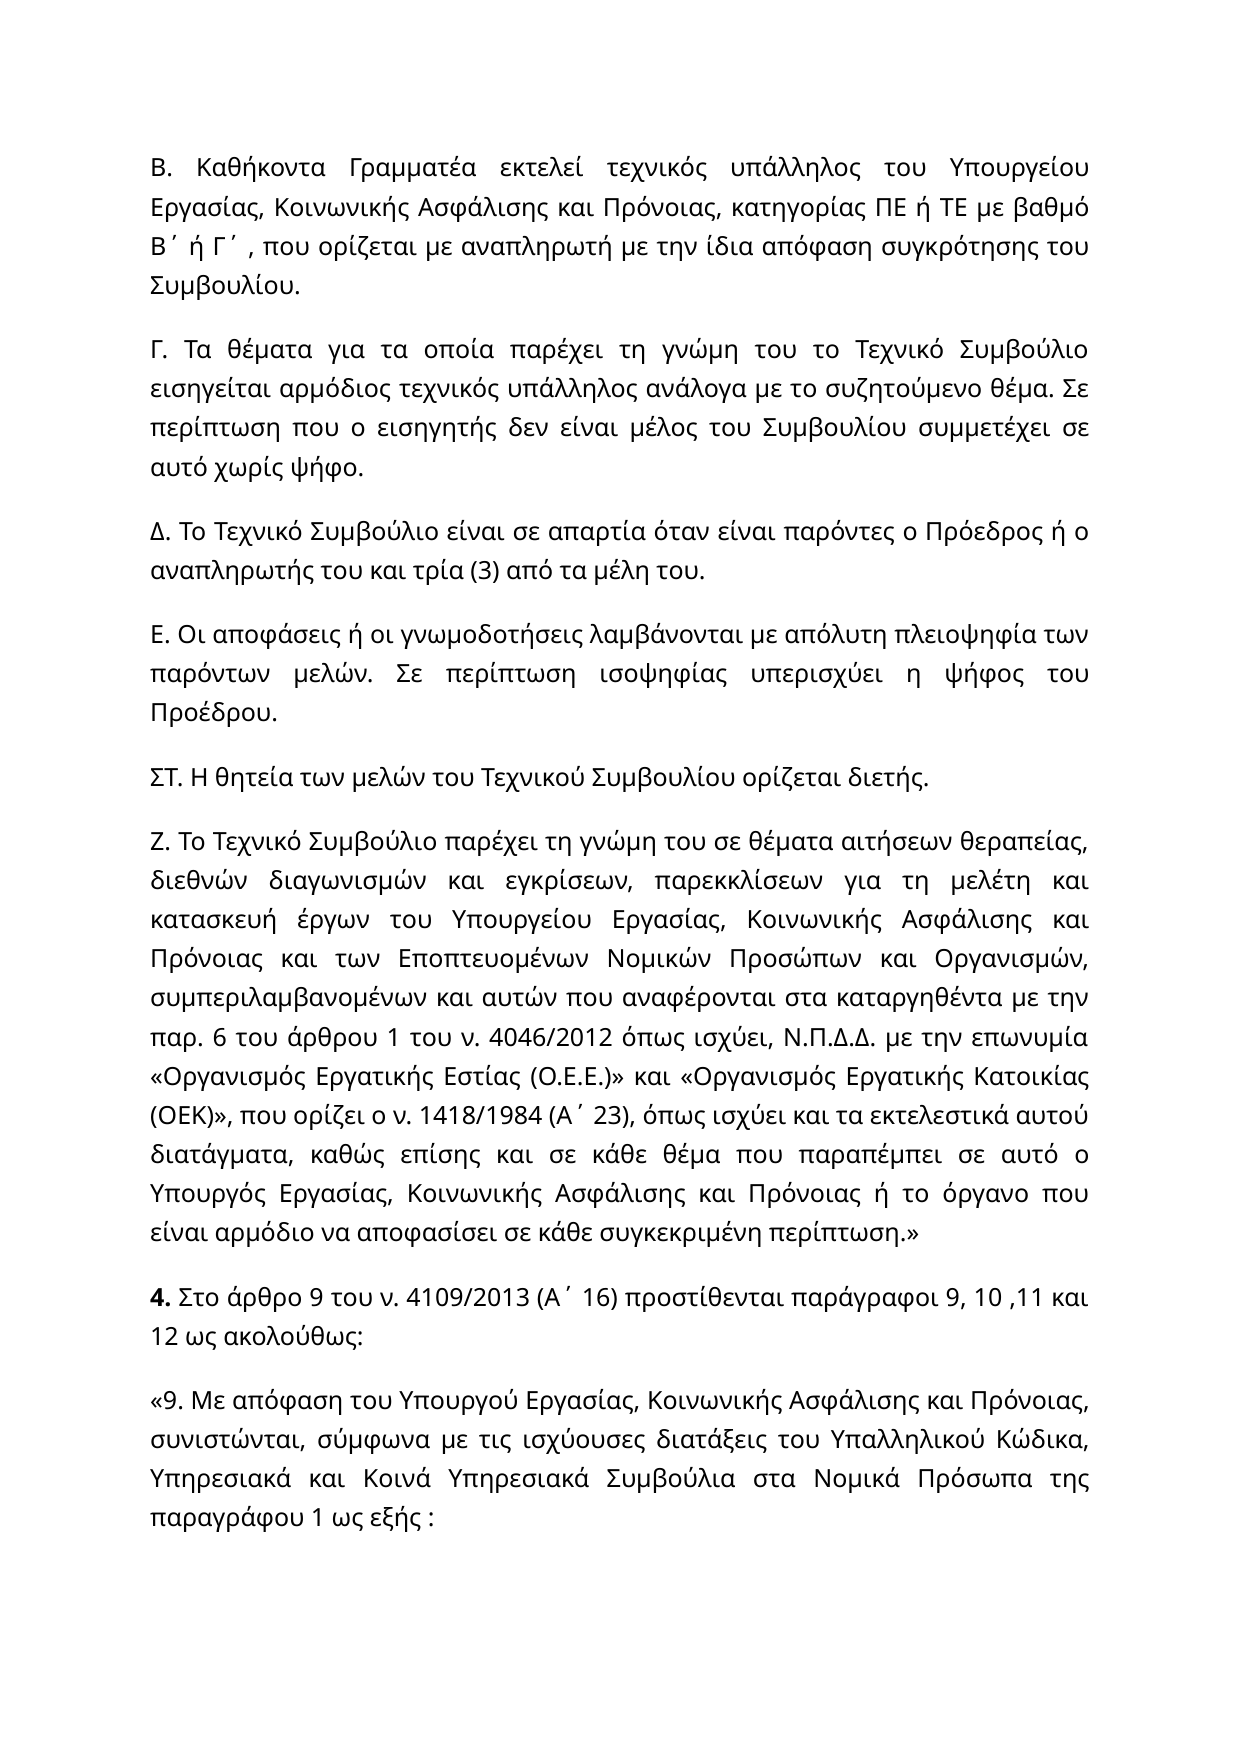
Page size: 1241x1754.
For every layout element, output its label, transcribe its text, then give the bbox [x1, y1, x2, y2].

text Δ. Το Τεχνικό Συμβούλιο είναι σε απαρτία όταν είναι παρόντες ο Πρόεδρος ή ο αναπληρωτής του και τρία (3) από τα μέλη του. [150, 513, 1090, 587]
text Γ. Τα θέματα για τα οποία παρέχει τη γνώμη του το Τεχνικό Συμβούλιο εισηγείται αρμόδιος τεχνικός υπάλληλος ανάλογα με το συζητούμενο θέμα. Σε περίπτωση που ο εισηγητής δεν είναι μέλος του Συμβουλίου συμμετέχει σε αυτό χωρίς ψήφο. [150, 332, 1090, 483]
text 4. Στο άρθρο 9 του ν. 4109/2013 (Α΄ 16) προστίθενται παράγραφοι 9, 10 ,11 και 12 ως ακολούθως: [150, 1279, 1090, 1352]
text Ζ. Το Τεχνικό Συμβούλιο παρέχει τη γνώμη του σε θέματα αιτήσεων θεραπείας, διεθνών διαγωνισμών και εγκρίσεων, παρεκκλίσεων για τη μελέτη και κατασκευή έργων του Υπουργείου Εργασίας, Κοινωνικής Ασφάλισης και Πρόνοιας και των Εποπτευομένων Νομικών Προσώπων και Οργανισμών, συμπεριλαμβανομένων και αυτών που αναφέρονται στα καταργηθέντα με την παρ. 6 του άρθρου 1 του ν. 4046/2012 όπως ισχύει, Ν.Π.Δ.Δ. με την επωνυμία «Οργανισμός Εργατικής Εστίας (Ο.Ε.Ε.)» και «Οργανισμός Εργατικής Κατοικίας (ΟΕΚ)», που ορίζει ο ν. 1418/1984 (Α΄ 23), όπως ισχύει και τα εκτελεστικά αυτού διατάγματα, καθώς επίσης και σε κάθε θέμα που παραπέμπει σε αυτό ο Υπουργός Εργασίας, Κοινωνικής Ασφάλισης και Πρόνοιας ή το όργανο που είναι αρμόδιο να αποφασίσει σε κάθε συγκεκριμένη περίπτωση.» [150, 823, 1090, 1249]
text Β. Καθήκοντα Γραμματέα εκτελεί τεχνικός υπάλληλος του Υπουργείου Εργασίας, Κοινωνικής Ασφάλισης και Πρόνοιας, κατηγορίας ΠΕ ή ΤΕ με βαθμό Β΄ ή Γ΄ , που ορίζεται με αναπληρωτή με την ίδια απόφαση συγκρότησης του Συμβουλίου. [150, 150, 1090, 302]
text ΣΤ. Η θητεία των μελών του Τεχνικού Συμβουλίου ορίζεται διετής. [150, 759, 1090, 793]
text Ε. Οι αποφάσεις ή οι γνωμοδοτήσεις λαμβάνονται με απόλυτη πλειοψηφία των παρόντων μελών. Σε περίπτωση ισοψηφίας υπερισχύει η ψήφος του Προέδρου. [150, 617, 1090, 729]
text «9. Με απόφαση του Υπουργού Εργασίας, Κοινωνικής Ασφάλισης και Πρόνοιας, συνιστώνται, σύμφωνα με τις ισχύουσες διατάξεις του Υπαλληλικού Κώδικα, Υπηρεσιακά και Κοινά Υπηρεσιακά Συμβούλια στα Νομικά Πρόσωπα της παραγράφου 1 ως εξής : [150, 1382, 1090, 1534]
